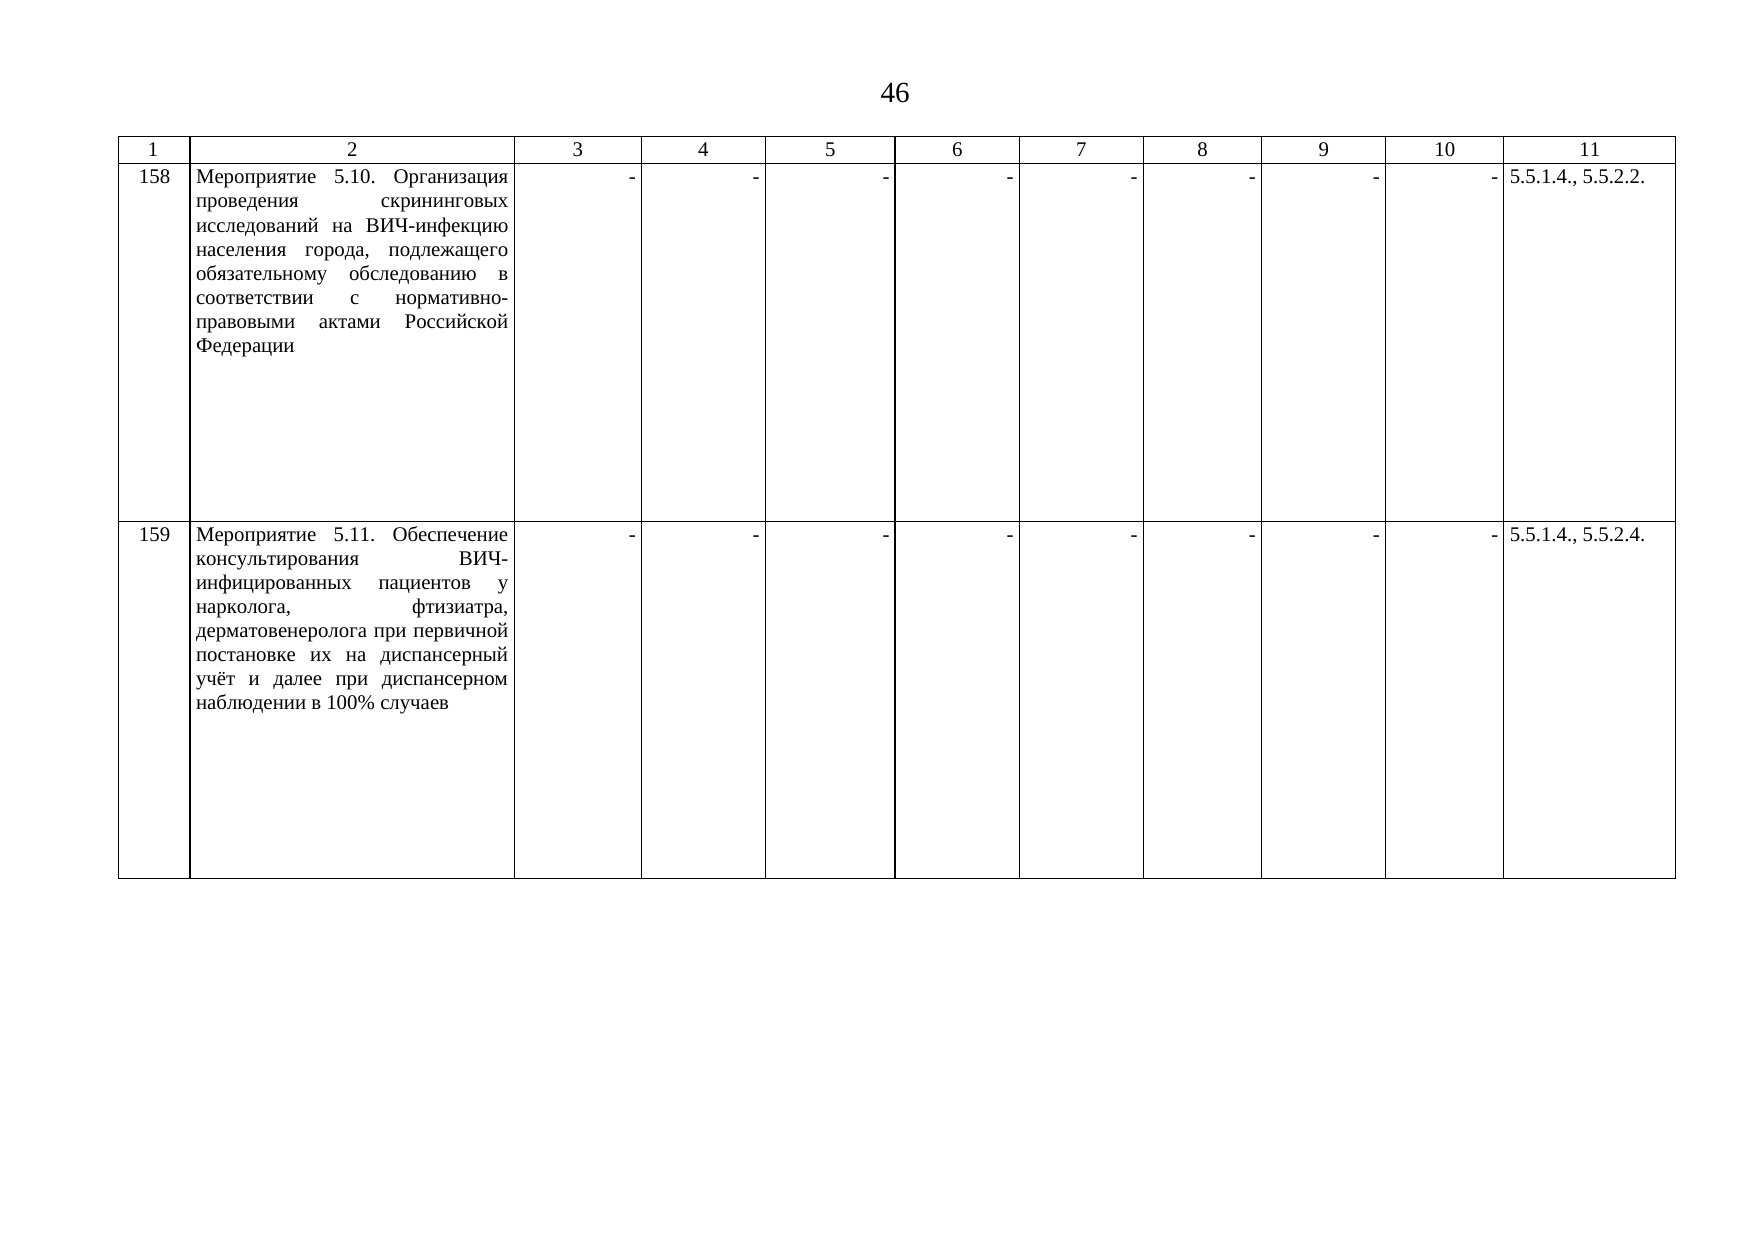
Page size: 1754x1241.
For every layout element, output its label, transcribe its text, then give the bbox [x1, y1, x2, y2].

table_cell - [1144, 164, 1261, 521]
table_cell - [1144, 522, 1261, 878]
table_header 9 [1262, 137, 1385, 163]
table_cell - [896, 522, 1019, 878]
table_cell - [1262, 164, 1385, 521]
table_header 11 [1504, 137, 1675, 163]
table_cell - [1386, 522, 1503, 878]
table_header 10 [1386, 137, 1503, 163]
table_cell 5.5.1.4., 5.5.2.4. [1504, 522, 1675, 878]
table_header 2 [191, 137, 514, 163]
table_cell 5.5.1.4., 5.5.2.2. [1504, 164, 1675, 521]
table_cell - [1020, 164, 1143, 521]
table_cell Мероприятие 5.10. Организация проведения скрининговых исследований на ВИЧ-инфекцию населения города, подлежащего обязательному обследованию в соответствии с нормативно-правовыми актами Российской Федерации [191, 164, 514, 521]
table_cell - [1020, 522, 1143, 878]
table_header 8 [1144, 137, 1261, 163]
table_cell - [515, 164, 641, 521]
table_cell 158 [119, 164, 189, 521]
table_cell - [896, 164, 1019, 521]
table_header 5 [766, 137, 894, 163]
table_cell - [515, 522, 641, 878]
table_cell - [642, 522, 765, 878]
table_cell - [766, 164, 894, 521]
table_header 7 [1020, 137, 1143, 163]
table_cell - [642, 164, 765, 521]
table_header 1 [119, 137, 189, 163]
table_header 6 [896, 137, 1019, 163]
table_cell - [1386, 164, 1503, 521]
table_cell - [1262, 522, 1385, 878]
table_cell 159 [119, 522, 189, 878]
table_cell Мероприятие 5.11. Обеспечение консультирования ВИЧ-инфицированных пациентов у нарколога, фтизиатра, дерматовенеролога при первичной постановке их на диспансерный учёт и далее при диспансерном наблюдении в 100% случаев [191, 522, 514, 878]
table_header 4 [642, 137, 765, 163]
table_cell - [766, 522, 894, 878]
table_header 3 [515, 137, 641, 163]
